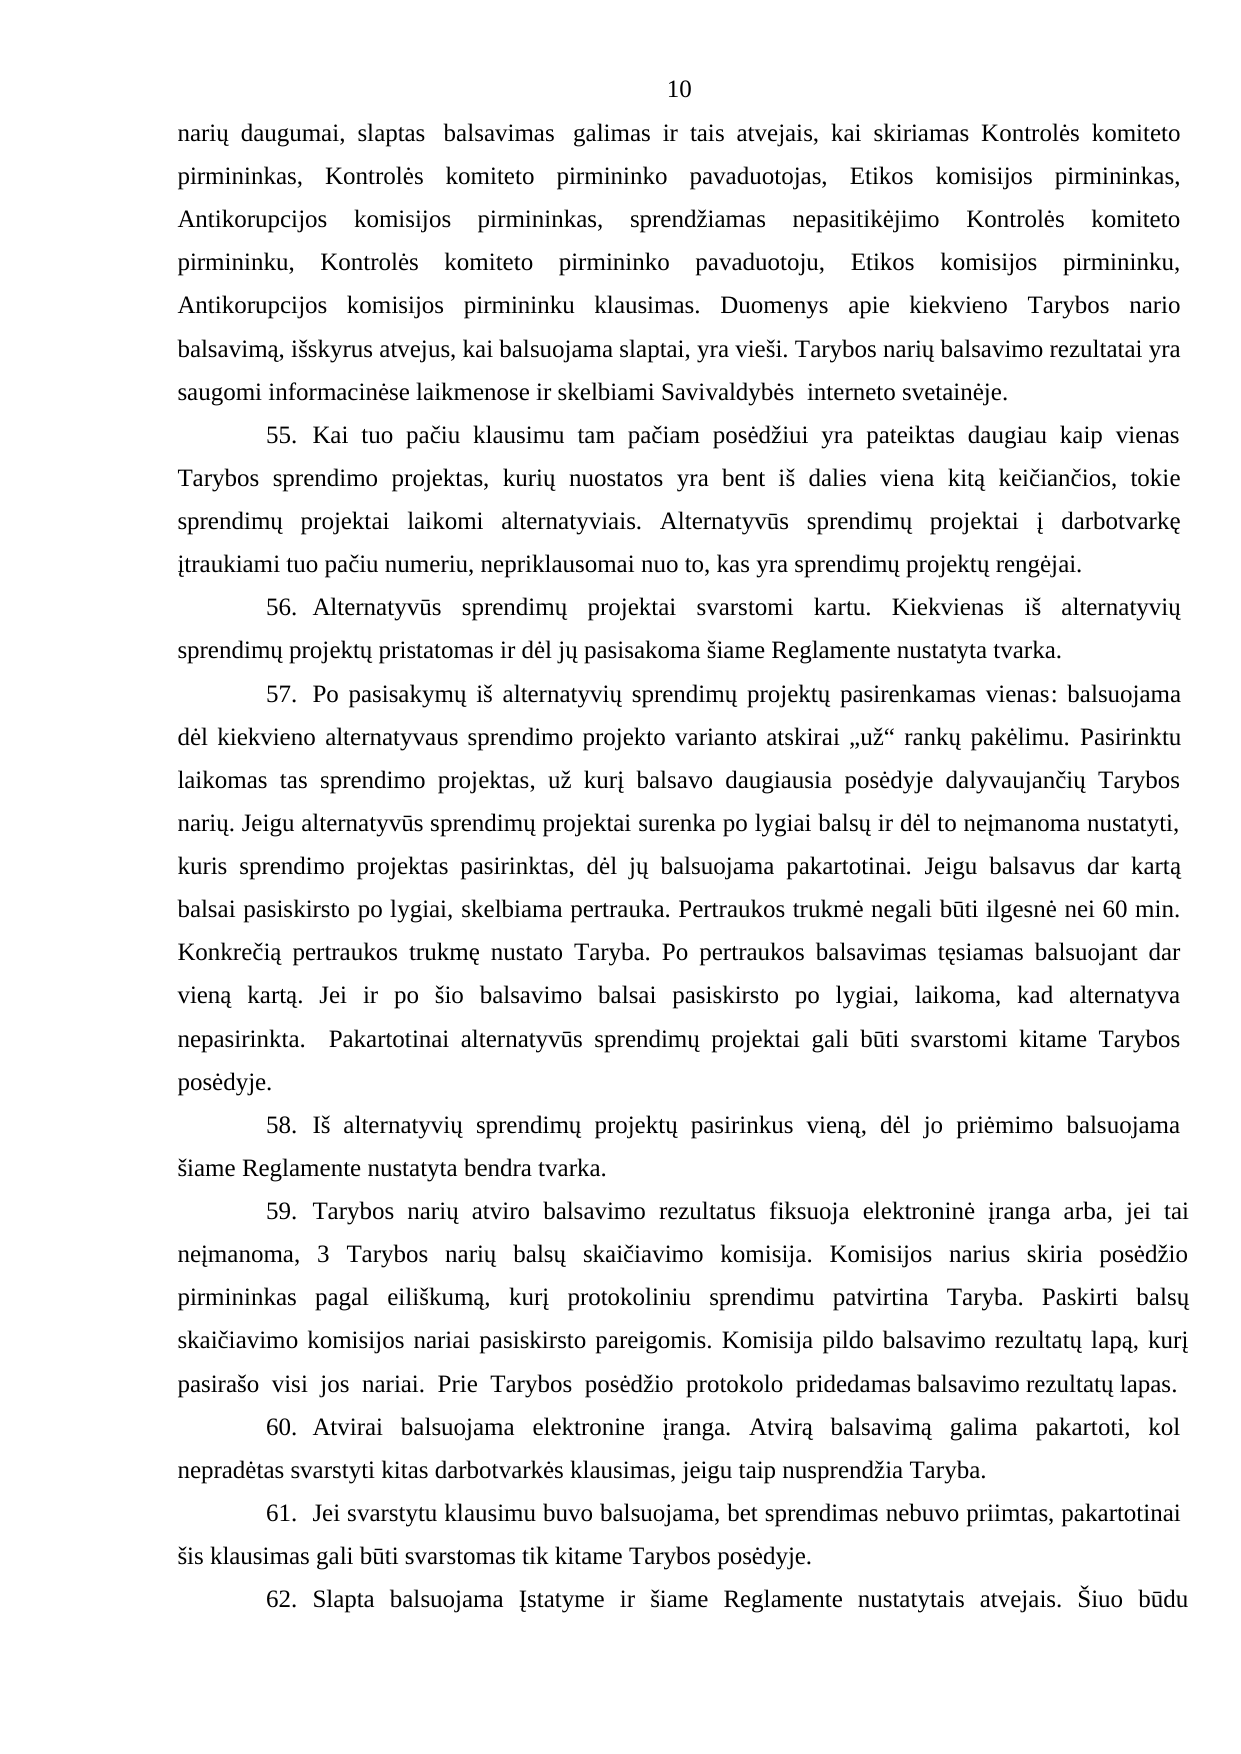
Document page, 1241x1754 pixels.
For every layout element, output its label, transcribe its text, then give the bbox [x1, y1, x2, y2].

text 57. Po pasisakymų iš alternatyvių sprendimų projektų pasirenkamas vienas: balsuojama dėl kiekvieno alternatyvaus sprendimo projekto varianto atskirai „už“ rankų pakėlimu. Pasirinktu laikomas tas sprendimo projektas, už kurį balsavo daugiausia posėdyje dalyvaujančių Tarybos narių. Jeigu alternatyvūs sprendimų projektai surenka po lygiai balsų ir dėl to neįmanoma nustatyti, kuris sprendimo projektas pasirinktas, dėl jų balsuojama pakartotinai. Jeigu balsavus dar kartą balsai pasiskirsto po lygiai, skelbiama pertrauka. Pertraukos trukmė negali būti ilgesnė nei 60 min. Konkrečią pertraukos trukmę nustato Taryba. Po pertraukos balsavimas tęsiamas balsuojant dar vieną kartą. Jei ir po šio balsavimo balsai pasiskirsto po lygiai, laikoma, kad alternatyva nepasirinkta. Pakartotinai alternatyvūs sprendimų projektai gali būti svarstomi kitame Tarybos posėdyje. [177, 679, 1181, 1096]
text 60. Atvirai balsuojama elektronine įranga. Atvirą balsavimą galima pakartoti, kol nepradėtas svarstyti kitas darbotvarkės klausimas, jeigu taip nusprendžia Taryba. [177, 1412, 1181, 1484]
text 58. Iš alternatyvių sprendimų projektų pasirinkus vieną, dėl jo priėmimo balsuojama šiame Reglamente nustatyta bendra tvarka. [177, 1110, 1181, 1182]
text 62. Slapta balsuojama Įstatyme ir šiame Reglamente nustatytais atvejais. Šiuo būdu [177, 1584, 1189, 1613]
text 55. Kai tuo pačiu klausimu tam pačiam posėdžiui yra pateiktas daugiau kaip vienas Tarybos sprendimo projektas, kurių nuostatos yra bent iš dalies viena kitą keičiančios, tokie sprendimų projektai laikomi alternatyviais. Alternatyvūs sprendimų projektai į darbotvarkę įtraukiami tuo pačiu numeriu, nepriklausomai nuo to, kas yra sprendimų projektų rengėjai. [177, 420, 1181, 578]
text narių daugumai, slaptas balsavimas galimas ir tais atvejais, kai skiriamas Kontrolės komiteto pirmininkas, Kontrolės komiteto pirmininko pavaduotojas, Etikos komisijos pirmininkas, Antikorupcijos komisijos pirmininkas, sprendžiamas nepasitikėjimo Kontrolės komiteto pirmininku, Kontrolės komiteto pirmininko pavaduotoju, Etikos komisijos pirmininku, Antikorupcijos komisijos pirmininku klausimas. Duomenys apie kiekvieno Tarybos nario balsavimą, išskyrus atvejus, kai balsuojama slaptai, yra vieši. Tarybos narių balsavimo rezultatai yra saugomi informacinėse laikmenose ir skelbiami Savivaldybės interneto svetainėje. [177, 118, 1181, 406]
text 56. Alternatyvūs sprendimų projektai svarstomi kartu. Kiekvienas iš alternatyvių sprendimų projektų pristatomas ir dėl jų pasisakoma šiame Reglamente nustatyta tvarka. [177, 592, 1181, 664]
text 59. Tarybos narių atviro balsavimo rezultatus fiksuoja elektroninė įranga arba, jei tai neįmanoma, 3 Tarybos narių balsų skaičiavimo komisija. Komisijos narius skiria posėdžio pirmininkas pagal eiliškumą, kurį protokoliniu sprendimu patvirtina Taryba. Paskirti balsų skaičiavimo komisijos nariai pasiskirsto pareigomis. Komisija pildo balsavimo rezultatų lapą, kurį pasirašo visi jos nariai. Prie Tarybos posėdžio protokolo pridedamas balsavimo rezultatų lapas. [177, 1196, 1189, 1397]
text 61. Jei svarstytu klausimu buvo balsuojama, bet sprendimas nebuvo priimtas, pakartotinai šis klausimas gali būti svarstomas tik kitame Tarybos posėdyje. [177, 1498, 1181, 1570]
